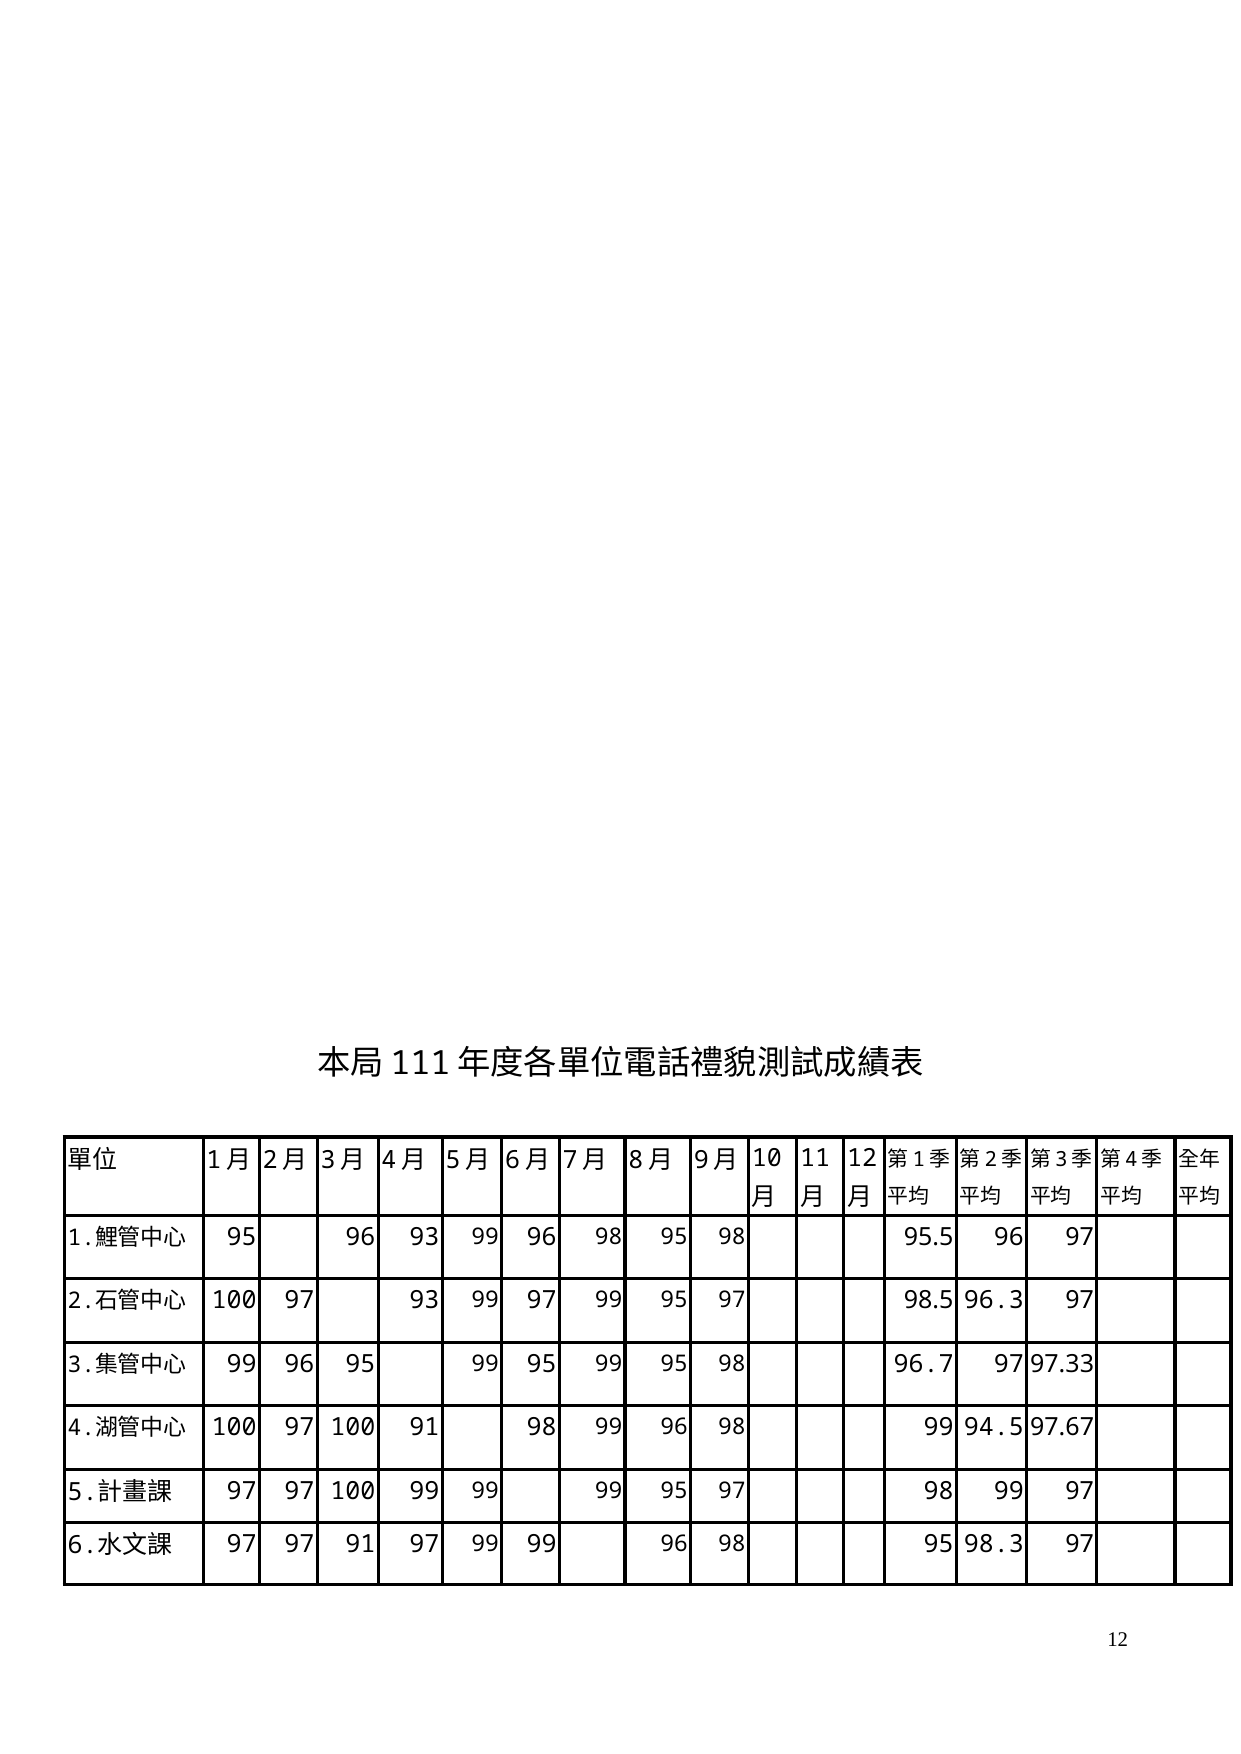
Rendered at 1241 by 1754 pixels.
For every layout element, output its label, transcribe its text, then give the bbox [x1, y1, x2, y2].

table_cell 99 [561, 1471, 623, 1521]
table_cell [561, 1524, 623, 1583]
table_cell 95.5 [886, 1217, 955, 1277]
table_cell 97.67 [1028, 1407, 1095, 1468]
table_cell 95 [886, 1524, 955, 1583]
table_cell [750, 1344, 795, 1404]
table_cell 99 [444, 1280, 500, 1341]
table_cell 91 [380, 1407, 441, 1468]
table_cell [1177, 1280, 1229, 1341]
table_cell [845, 1471, 883, 1521]
table_cell [1177, 1471, 1229, 1521]
table_cell 95 [319, 1344, 377, 1404]
table_cell [1098, 1407, 1173, 1468]
table_cell [444, 1407, 500, 1468]
table_cell 95 [627, 1344, 689, 1404]
table_cell 93 [380, 1217, 441, 1277]
table_cell 99 [205, 1344, 258, 1404]
table_header 5月 [444, 1139, 500, 1213]
table_cell 94.5 [958, 1407, 1025, 1468]
table_cell 99 [958, 1471, 1025, 1521]
table_cell 97 [261, 1524, 316, 1583]
table_cell [750, 1471, 795, 1521]
table_cell 96 [627, 1407, 689, 1468]
table_header 第2季平均 [958, 1139, 1025, 1213]
table_cell [750, 1280, 795, 1341]
table_cell 97 [503, 1280, 558, 1341]
table_header 單位 [66, 1139, 202, 1213]
table_header 11月 [798, 1139, 842, 1213]
table_header 4月 [380, 1139, 441, 1213]
table_header 1月 [205, 1139, 258, 1213]
table_cell 99 [561, 1344, 623, 1404]
table_cell [798, 1280, 842, 1341]
table_cell 98.5 [886, 1280, 955, 1341]
table_cell 95 [627, 1280, 689, 1341]
table_cell [319, 1280, 377, 1341]
table_cell 3.集管中心 [66, 1344, 202, 1404]
table_header 6月 [503, 1139, 558, 1213]
table_cell 97 [1028, 1280, 1095, 1341]
table_cell 97 [958, 1344, 1025, 1404]
table_cell 97 [205, 1524, 258, 1583]
table_cell 97 [261, 1280, 316, 1341]
table_cell 100 [205, 1407, 258, 1468]
table_cell 97 [261, 1407, 316, 1468]
table_cell [798, 1407, 842, 1468]
table_cell 98 [692, 1524, 747, 1583]
table_cell [798, 1524, 842, 1583]
table_cell [1098, 1280, 1173, 1341]
table_cell 100 [319, 1407, 377, 1468]
table_header 3月 [319, 1139, 377, 1213]
table_cell 99 [444, 1344, 500, 1404]
table_cell [1098, 1344, 1173, 1404]
table_cell 96.3 [958, 1280, 1025, 1341]
table_cell [1177, 1344, 1229, 1404]
table_header 7月 [561, 1139, 623, 1213]
table_cell [750, 1524, 795, 1583]
table_cell [845, 1524, 883, 1583]
table_cell [1177, 1407, 1229, 1468]
table_header 全年平均 [1177, 1139, 1229, 1213]
table_cell 96.7 [886, 1344, 955, 1404]
table_cell [845, 1217, 883, 1277]
table_cell [261, 1217, 316, 1277]
table_header 第3季平均 [1028, 1139, 1095, 1213]
table_cell 4.湖管中心 [66, 1407, 202, 1468]
table_cell [750, 1407, 795, 1468]
table_cell [503, 1471, 558, 1521]
table_cell 96 [627, 1524, 689, 1583]
table_cell 97 [261, 1471, 316, 1521]
table_cell 99 [886, 1407, 955, 1468]
table_cell 97 [380, 1524, 441, 1583]
table_cell [798, 1344, 842, 1404]
table_cell 97.33 [1028, 1344, 1095, 1404]
table_cell 97 [692, 1280, 747, 1341]
table_cell 97 [1028, 1471, 1095, 1521]
table_cell 98 [503, 1407, 558, 1468]
text 本局111年度各單位電話禮貌測試成績表 [112, 1023, 1128, 1098]
table_cell [1177, 1524, 1229, 1583]
table_cell 97 [1028, 1524, 1095, 1583]
table_cell 96 [503, 1217, 558, 1277]
table_header 10月 [750, 1139, 795, 1213]
table_cell [1098, 1217, 1173, 1277]
table_cell [1098, 1471, 1173, 1521]
table_cell 96 [261, 1344, 316, 1404]
table_header 9月 [692, 1139, 747, 1213]
table_cell 98.3 [958, 1524, 1025, 1583]
table_cell 5.計畫課 [66, 1471, 202, 1521]
table_cell [845, 1344, 883, 1404]
table_cell 99 [380, 1471, 441, 1521]
table_cell 99 [444, 1217, 500, 1277]
table_cell 99 [561, 1407, 623, 1468]
table_cell 93 [380, 1280, 441, 1341]
table_cell 97 [205, 1471, 258, 1521]
table_cell [798, 1217, 842, 1277]
table_cell 100 [205, 1280, 258, 1341]
table_cell [845, 1280, 883, 1341]
table_cell 97 [1028, 1217, 1095, 1277]
table_cell 91 [319, 1524, 377, 1583]
table_cell 95 [503, 1344, 558, 1404]
table_cell 98 [692, 1344, 747, 1404]
table_cell 99 [561, 1280, 623, 1341]
table_cell [845, 1407, 883, 1468]
table_cell 100 [319, 1471, 377, 1521]
table_cell [798, 1471, 842, 1521]
table_cell 97 [692, 1471, 747, 1521]
table_cell [380, 1344, 441, 1404]
table_header 第1季平均 [886, 1139, 955, 1213]
table_header 第4季平均 [1098, 1139, 1173, 1213]
table_cell [750, 1217, 795, 1277]
table_cell 99 [503, 1524, 558, 1583]
table_cell 98 [692, 1217, 747, 1277]
table_cell 99 [444, 1471, 500, 1521]
table_header 8月 [627, 1139, 689, 1213]
table_cell 2.石管中心 [66, 1280, 202, 1341]
table_cell 6.水文課 [66, 1524, 202, 1583]
table_cell 1.鯉管中心 [66, 1217, 202, 1277]
table_header 12月 [845, 1139, 883, 1213]
table_cell 95 [205, 1217, 258, 1277]
table_cell 96 [319, 1217, 377, 1277]
table_cell 98 [886, 1471, 955, 1521]
table_cell 98 [561, 1217, 623, 1277]
table_cell [1177, 1217, 1229, 1277]
table_cell 96 [958, 1217, 1025, 1277]
table_cell 98 [692, 1407, 747, 1468]
table_cell 99 [444, 1524, 500, 1583]
table_cell 95 [627, 1471, 689, 1521]
table_cell 95 [627, 1217, 689, 1277]
table_header 2月 [261, 1139, 316, 1213]
table_cell [1098, 1524, 1173, 1583]
